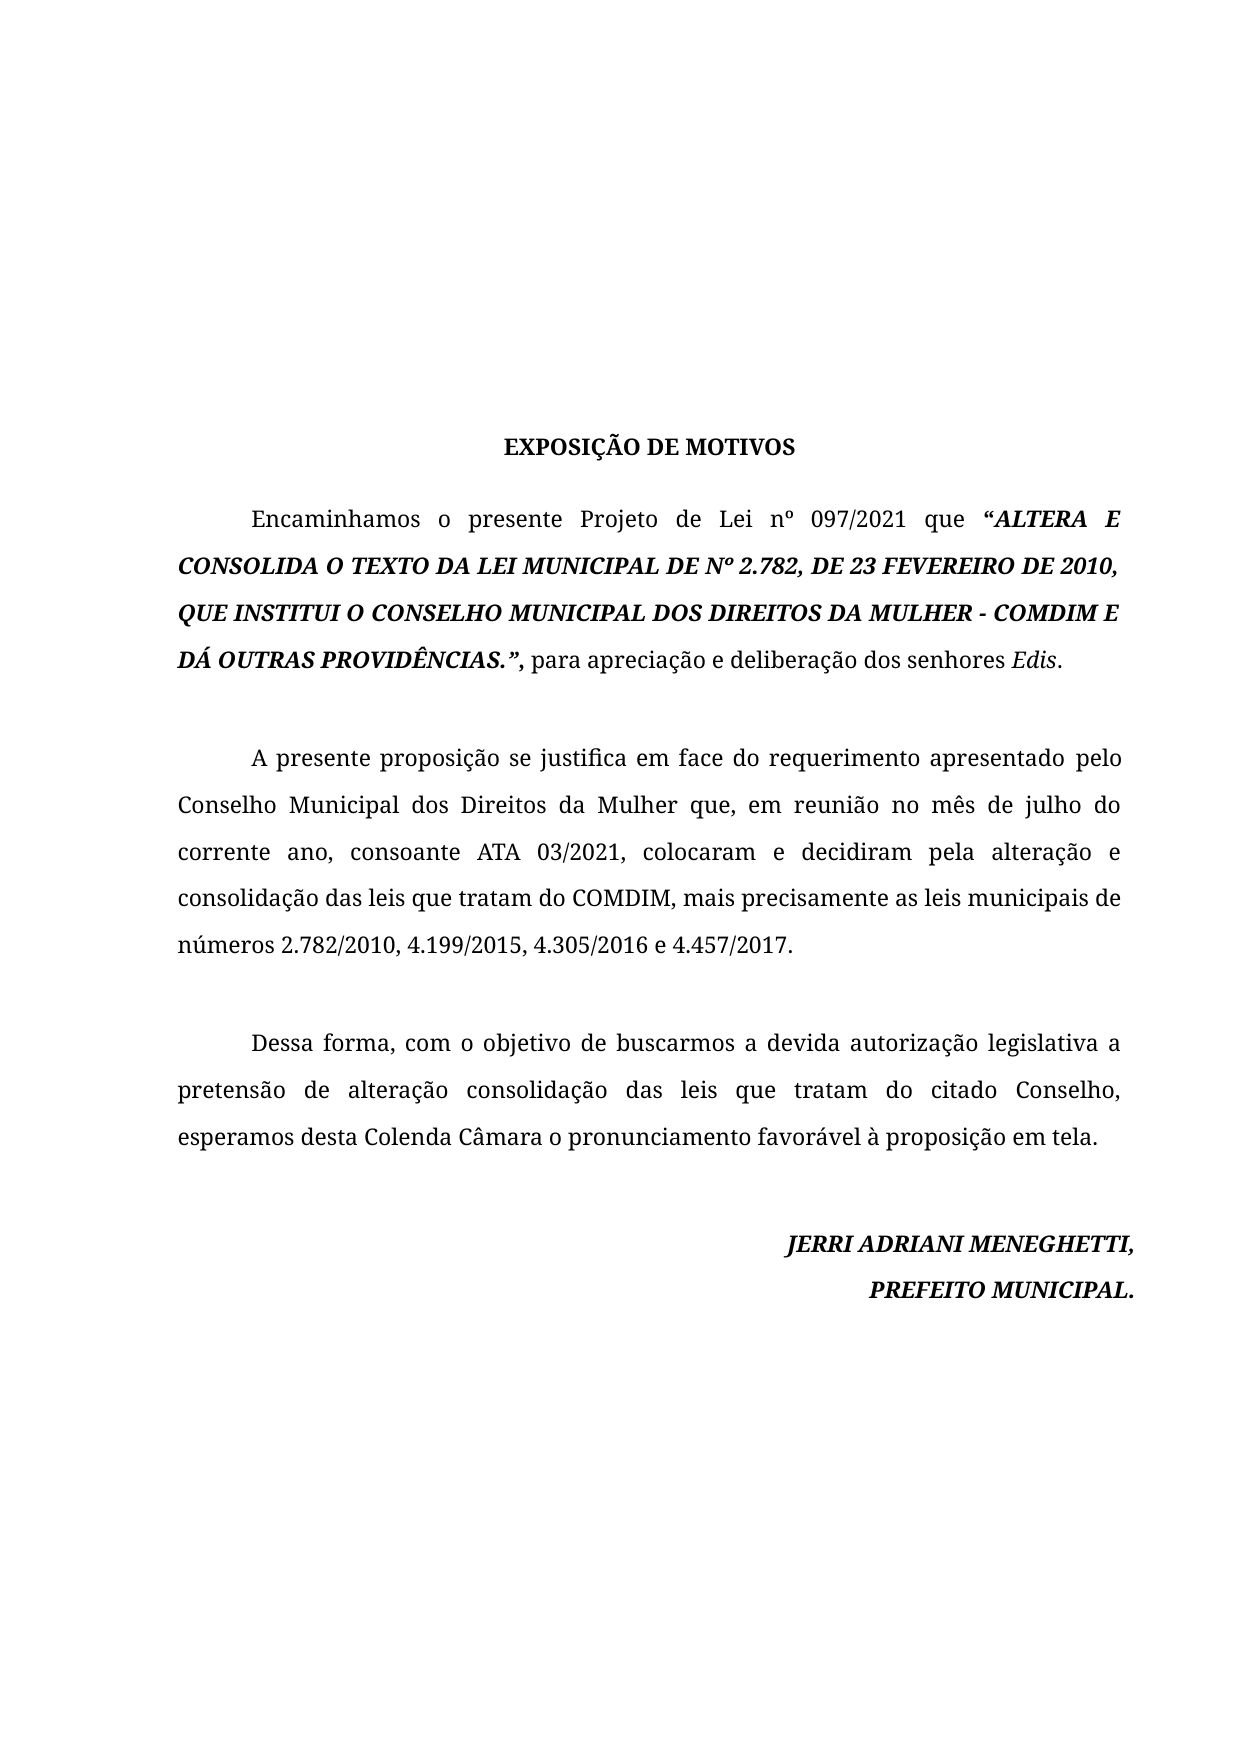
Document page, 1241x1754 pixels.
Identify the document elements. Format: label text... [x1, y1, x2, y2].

text A presente proposição se justifica em face do requerimento apresentado pelo Conselho Municipal dos Direitos da Mulher que, em reunião no mês de julho do corrente ano, consoante ATA 03/2021, colocaram e decidiram pela alteração e consolidação das leis que tratam do COMDIM, mais precisamente as leis municipais de números 2.782/2010, 4.199/2015, 4.305/2016 e 4.457/2017. [177, 742, 1122, 961]
table_header [395, 1228, 547, 1319]
text Encaminhamos o presente Projeto de Lei nº 097/2021 que “ALTERA E CONSOLIDA O TEXTO DA LEI MUNICIPAL DE Nº 2.782, DE 23 FEVEREIRO DE 2010, QUE INSTITUI O CONSELHO MUNICIPAL DOS DIREITOS DA MULHER - COMDIM E DÁ OUTRAS PROVIDÊNCIAS.”, para apreciação e deliberação dos senhores Edis. [177, 503, 1122, 675]
text Dessa forma, com o objetivo de buscarmos a devida autorização legislativa a pretensão de alteração consolidação das leis que tratam do citado Conselho, esperamos desta Colenda Câmara o pronunciamento favorável à proposição em tela. [177, 1027, 1122, 1152]
table_header [1145, 1228, 1240, 1319]
text EXPOSIÇÃO DE MOTIVOS [177, 431, 1122, 462]
table_header JERRI ADRIANI MENEGHETTI, PREFEITO MUNICIPAL. [547, 1228, 1145, 1319]
